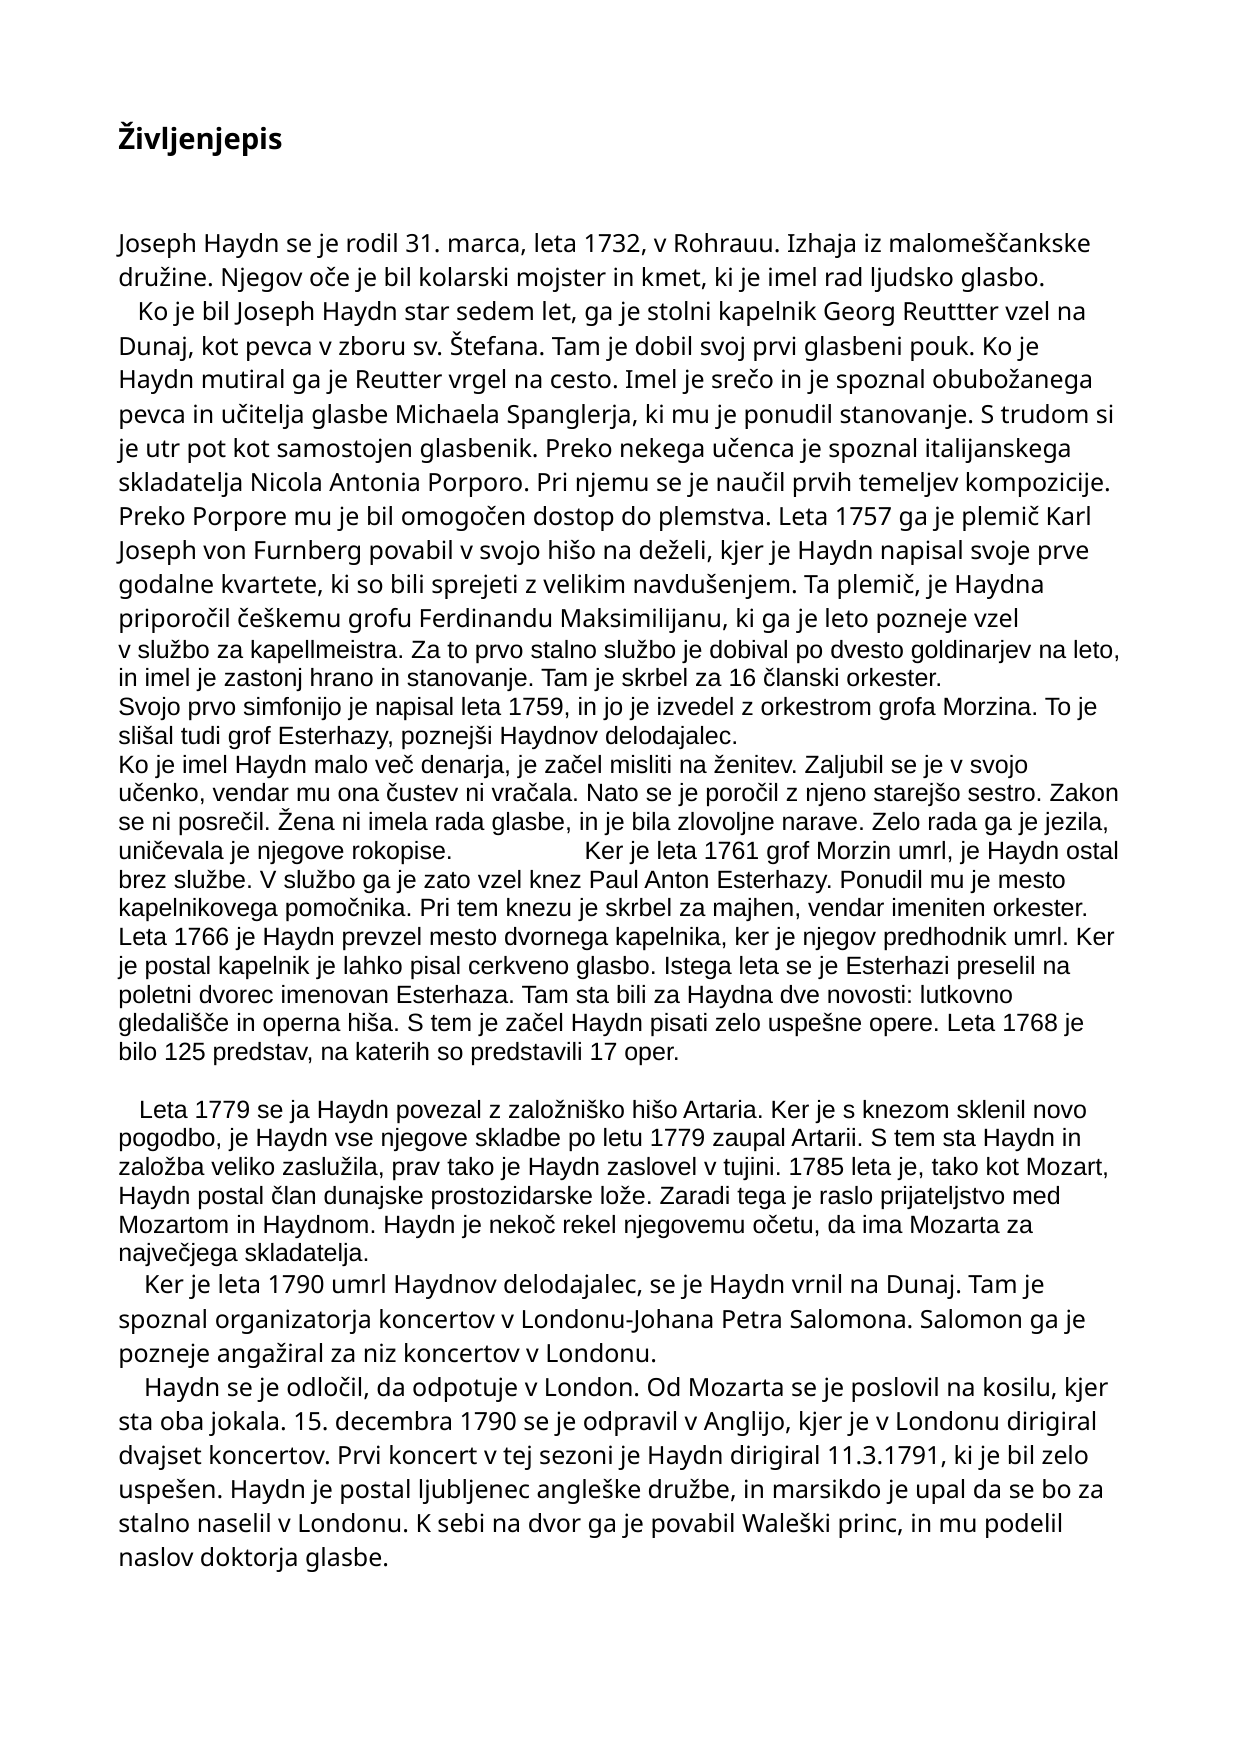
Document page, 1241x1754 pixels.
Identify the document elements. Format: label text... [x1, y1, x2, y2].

text Haydn se je odločil, da odpotuje v London. Od Mozarta se je poslovil na kosilu, kjer sta oba jokala. 15. decembra 1790 se je odpravil v Anglijo, kjer je v Londonu dirigiral dvajset koncertov. Prvi koncert v tej sezoni je Haydn dirigiral 11.3.1791, ki je bil zelo uspešen. Haydn je postal ljubljenec angleške družbe, in marsikdo je upal da se bo za stalno naselil v Londonu. K sebi na dvor ga je povabil Waleški princ, in mu podelil naslov doktorja glasbe. [118, 1369, 1122, 1574]
text Življenjepis [118, 118, 1122, 158]
text Leta 1779 se ja Haydn povezal z založniško hišo Artaria. Ker je s knezom sklenil novo pogodbo, je Haydn vse njegove skladbe po letu 1779 zaupal Artarii. S tem sta Haydn in založba veliko zaslužila, prav tako je Haydn zaslovel v tujini. 1785 leta je, tako kot Mozart, Haydn postal član dunajske prostozidarske lože. Zaradi tega je raslo prijateljstvo med Mozartom in Haydnom. Haydn je nekoč rekel njegovemu očetu, da ima Mozarta za največjega skladatelja. [118, 1066, 1122, 1267]
text v službo za kapellmeistra. Za to prvo stalno službo je dobival po dvesto goldinarjev na leto, in imel je zastonj hrano in stanovanje. Tam je skrbel za 16 članski orkester. Svojo prvo simfonijo je napisal leta 1759, in jo je izvedel z orkestrom grofa Morzina. To je slišal tudi grof Esterhazy, poznejši Haydnov delodajalec. Ko je imel Haydn malo več denarja, je začel misliti na ženitev. Zaljubil se je v svojo učenko, vendar mu ona čustev ni vračala. Nato se je poročil z njeno starejšo sestro. Zakon se ni posrečil. Žena ni imela rada glasbe, in je bila zlovoljne narave. Zelo rada ga je jezila, uničevala je njegove rokopise. Ker je leta 1761 grof Morzin umrl, je Haydn ostal brez službe. V službo ga je zato vzel knez Paul Anton Esterhazy. Ponudil mu je mesto kapelnikovega pomočnika. Pri tem knezu je skrbel za majhen, vendar imeniten orkester. Leta 1766 je Haydn prevzel mesto dvornega kapelnika, ker je njegov predhodnik umrl. Ker je postal kapelnik je lahko pisal cerkveno glasbo. Istega leta se je Esterhazi preselil na poletni dvorec imenovan Esterhaza. Tam sta bili za Haydna dve novosti: lutkovno gledališče in operna hiša. S tem je začel Haydn pisati zelo uspešne opere. Leta 1768 je bilo 125 predstav, na katerih so predstavili 17 oper. [118, 635, 1122, 1066]
text Ker je leta 1790 umrl Haydnov delodajalec, se je Haydn vrnil na Dunaj. Tam je spoznal organizatorja koncertov v Londonu-Johana Petra Salomona. Salomon ga je pozneje angažiral za niz koncertov v Londonu. [118, 1267, 1122, 1369]
text Joseph Haydn se je rodil 31. marca, leta 1732, v Rohrauu. Izhaja iz malomeščankske družine. Njegov oče je bil kolarski mojster in kmet, ki je imel rad ljudsko glasbo. [118, 226, 1122, 294]
text Ko je bil Joseph Haydn star sedem let, ga je stolni kapelnik Georg Reuttter vzel na Dunaj, kot pevca v zboru sv. Štefana. Tam je dobil svoj prvi glasbeni pouk. Ko je Haydn mutiral ga je Reutter vrgel na cesto. Imel je srečo in je spoznal obubožanega pevca in učitelja glasbe Michaela Spanglerja, ki mu je ponudil stanovanje. S trudom si je utr pot kot samostojen glasbenik. Preko nekega učenca je spoznal italijanskega skladatelja Nicola Antonia Porporo. Pri njemu se je naučil prvih temeljev kompozicije. Preko Porpore mu je bil omogočen dostop do plemstva. Leta 1757 ga je plemič Karl Joseph von Furnberg povabil v svojo hišo na deželi, kjer je Haydn napisal svoje prve godalne kvartete, ki so bili sprejeti z velikim navdušenjem. Ta plemič, je Haydna priporočil češkemu grofu Ferdinandu Maksimilijanu, ki ga je leto pozneje vzel [118, 294, 1122, 635]
